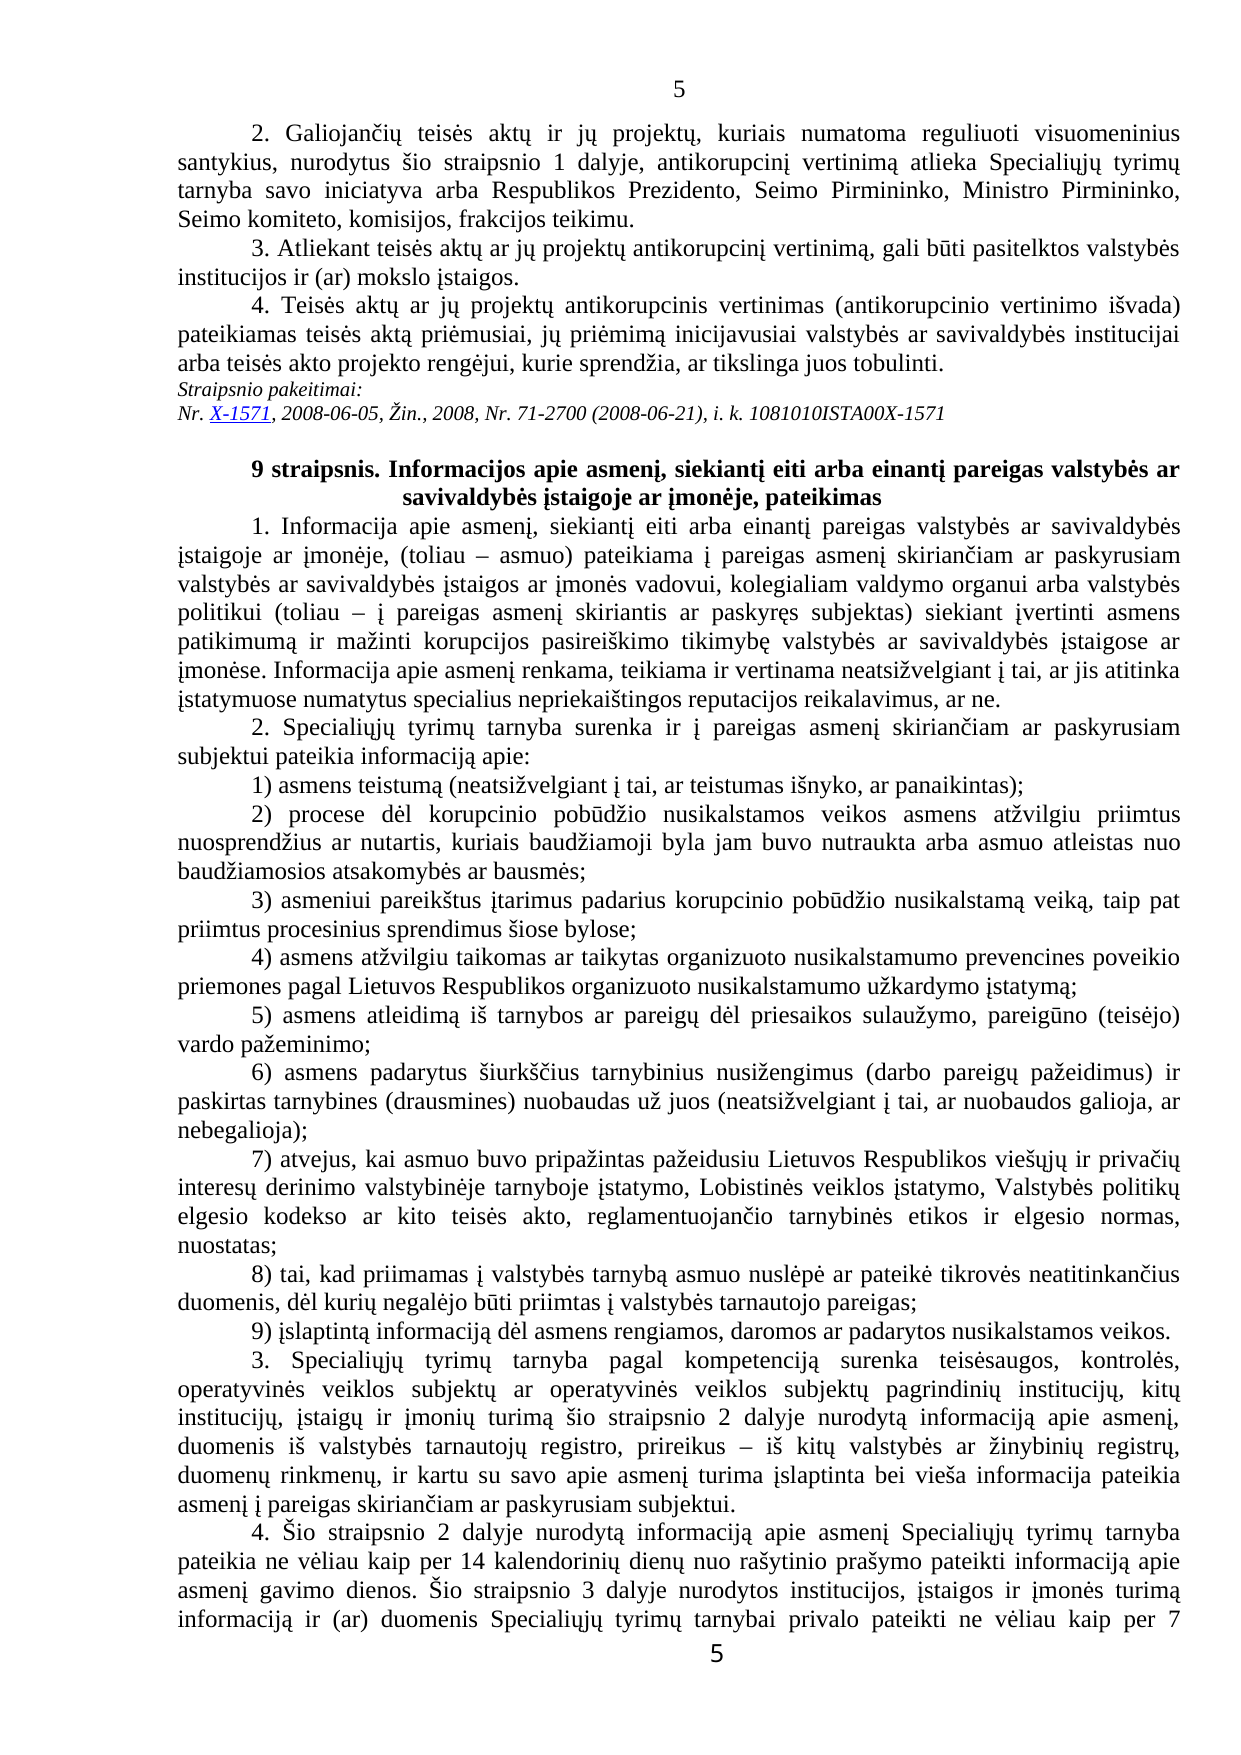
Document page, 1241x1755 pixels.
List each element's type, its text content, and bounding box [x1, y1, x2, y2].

text 3. Specialiųjų tyrimų tarnyba pagal kompetenciją surenka teisėsaugos, kontrolės, operatyvinės veiklos subjektų ar operatyvinės veiklos subjektų pagrindinių institucijų, kitų institucijų, įstaigų ir įmonių turimą šio straipsnio 2 dalyje nurodytą informaciją apie asmenį, duomenis iš valstybės tarnautojų registro, prireikus – iš kitų valstybės ar žinybinių registrų, duomenų rinkmenų, ir kartu su savo apie asmenį turima įslaptinta bei vieša informacija pateikia asmenį į pareigas skiriančiam ar paskyrusiam subjektui. [177, 1345, 1181, 1517]
text Straipsnio pakeitimai: [177, 377, 1181, 401]
text 2) procese dėl korupcinio pobūdžio nusikalstamos veikos asmens atžvilgiu priimtus nuosprendžius ar nutartis, kuriais baudžiamoji byla jam buvo nutraukta arba asmuo atleistas nuo baudžiamosios atsakomybės ar bausmės; [177, 799, 1181, 885]
text 4. Šio straipsnio 2 dalyje nurodytą informaciją apie asmenį Specialiųjų tyrimų tarnyba pateikia ne vėliau kaip per 14 kalendorinių dienų nuo rašytinio prašymo pateikti informaciją apie asmenį gavimo dienos. Šio straipsnio 3 dalyje nurodytos institucijos, įstaigos ir įmonės turimą informaciją ir (ar) duomenis Specialiųjų tyrimų tarnybai privalo pateikti ne vėliau kaip per 7 [177, 1517, 1181, 1632]
text 3. Atliekant teisės aktų ar jų projektų antikorupcinį vertinimą, gali būti pasitelktos valstybės institucijos ir (ar) mokslo įstaigos. [177, 233, 1181, 291]
text 8) tai, kad priimamas į valstybės tarnybą asmuo nuslėpė ar pateikė tikrovės neatitinkančius duomenis, dėl kurių negalėjo būti priimtas į valstybės tarnautojo pareigas; [177, 1259, 1181, 1316]
text Nr. X-1571, 2008-06-05, Žin., 2008, Nr. 71-2700 (2008-06-21), i. k. 1081010ISTA00X-1571 [177, 401, 1181, 425]
text 9) įslaptintą informaciją dėl asmens rengiamos, daromos ar padarytos nusikalstamos veikos. [177, 1316, 1181, 1345]
text 2. Specialiųjų tyrimų tarnyba surenka ir į pareigas asmenį skiriančiam ar paskyrusiam subjektui pateikia informaciją apie: [177, 712, 1181, 770]
text 1) asmens teistumą (neatsižvelgiant į tai, ar teistumas išnyko, ar panaikintas); [177, 770, 1181, 799]
text 4. Teisės aktų ar jų projektų antikorupcinis vertinimas (antikorupcinio vertinimo išvada) pateikiamas teisės aktą priėmusiai, jų priėmimą inicijavusiai valstybės ar savivaldybės institucijai arba teisės akto projekto rengėjui, kurie sprendžia, ar tikslinga juos tobulinti. [177, 291, 1181, 377]
text 9 straipsnis. Informacijos apie asmenį, siekiantį eiti arba einantį pareigas valstybės ar savivaldybės įstaigoje ar įmonėje, pateikimas [251, 454, 1181, 511]
text 5) asmens atleidimą iš tarnybos ar pareigų dėl priesaikos sulaužymo, pareigūno (teisėjo) vardo pažeminimo; [177, 1000, 1181, 1057]
text 1. Informacija apie asmenį, siekiantį eiti arba einantį pareigas valstybės ar savivaldybės įstaigoje ar įmonėje, (toliau – asmuo) pateikiama į pareigas asmenį skiriančiam ar paskyrusiam valstybės ar savivaldybės įstaigos ar įmonės vadovui, kolegialiam valdymo organui arba valstybės politikui (toliau – į pareigas asmenį skiriantis ar paskyręs subjektas) siekiant įvertinti asmens patikimumą ir mažinti korupcijos pasireiškimo tikimybę valstybės ar savivaldybės įstaigose ar įmonėse. Informacija apie asmenį renkama, teikiama ir vertinama neatsižvelgiant į tai, ar jis atitinka įstatymuose numatytus specialius nepriekaištingos reputacijos reikalavimus, ar ne. [177, 511, 1181, 712]
text 2. Galiojančių teisės aktų ir jų projektų, kuriais numatoma reguliuoti visuomeninius santykius, nurodytus šio straipsnio 1 dalyje, antikorupcinį vertinimą atlieka Specialiųjų tyrimų tarnyba savo iniciatyva arba Respublikos Prezidento, Seimo Pirmininko, Ministro Pirmininko, Seimo komiteto, komisijos, frakcijos teikimu. [177, 118, 1181, 233]
text 4) asmens atžvilgiu taikomas ar taikytas organizuoto nusikalstamumo prevencines poveikio priemones pagal Lietuvos Respublikos organizuoto nusikalstamumo užkardymo įstatymą; [177, 942, 1181, 1000]
text 7) atvejus, kai asmuo buvo pripažintas pažeidusiu Lietuvos Respublikos viešųjų ir privačių interesų derinimo valstybinėje tarnyboje įstatymo, Lobistinės veiklos įstatymo, Valstybės politikų elgesio kodekso ar kito teisės akto, reglamentuojančio tarnybinės etikos ir elgesio normas, nuostatas; [177, 1144, 1181, 1259]
text 6) asmens padarytus šiurkščius tarnybinius nusižengimus (darbo pareigų pažeidimus) ir paskirtas tarnybines (drausmines) nuobaudas už juos (neatsižvelgiant į tai, ar nuobaudos galioja, ar nebegalioja); [177, 1057, 1181, 1144]
text 3) asmeniui pareikštus įtarimus padarius korupcinio pobūdžio nusikalstamą veiką, taip pat priimtus procesinius sprendimus šiose bylose; [177, 885, 1181, 942]
